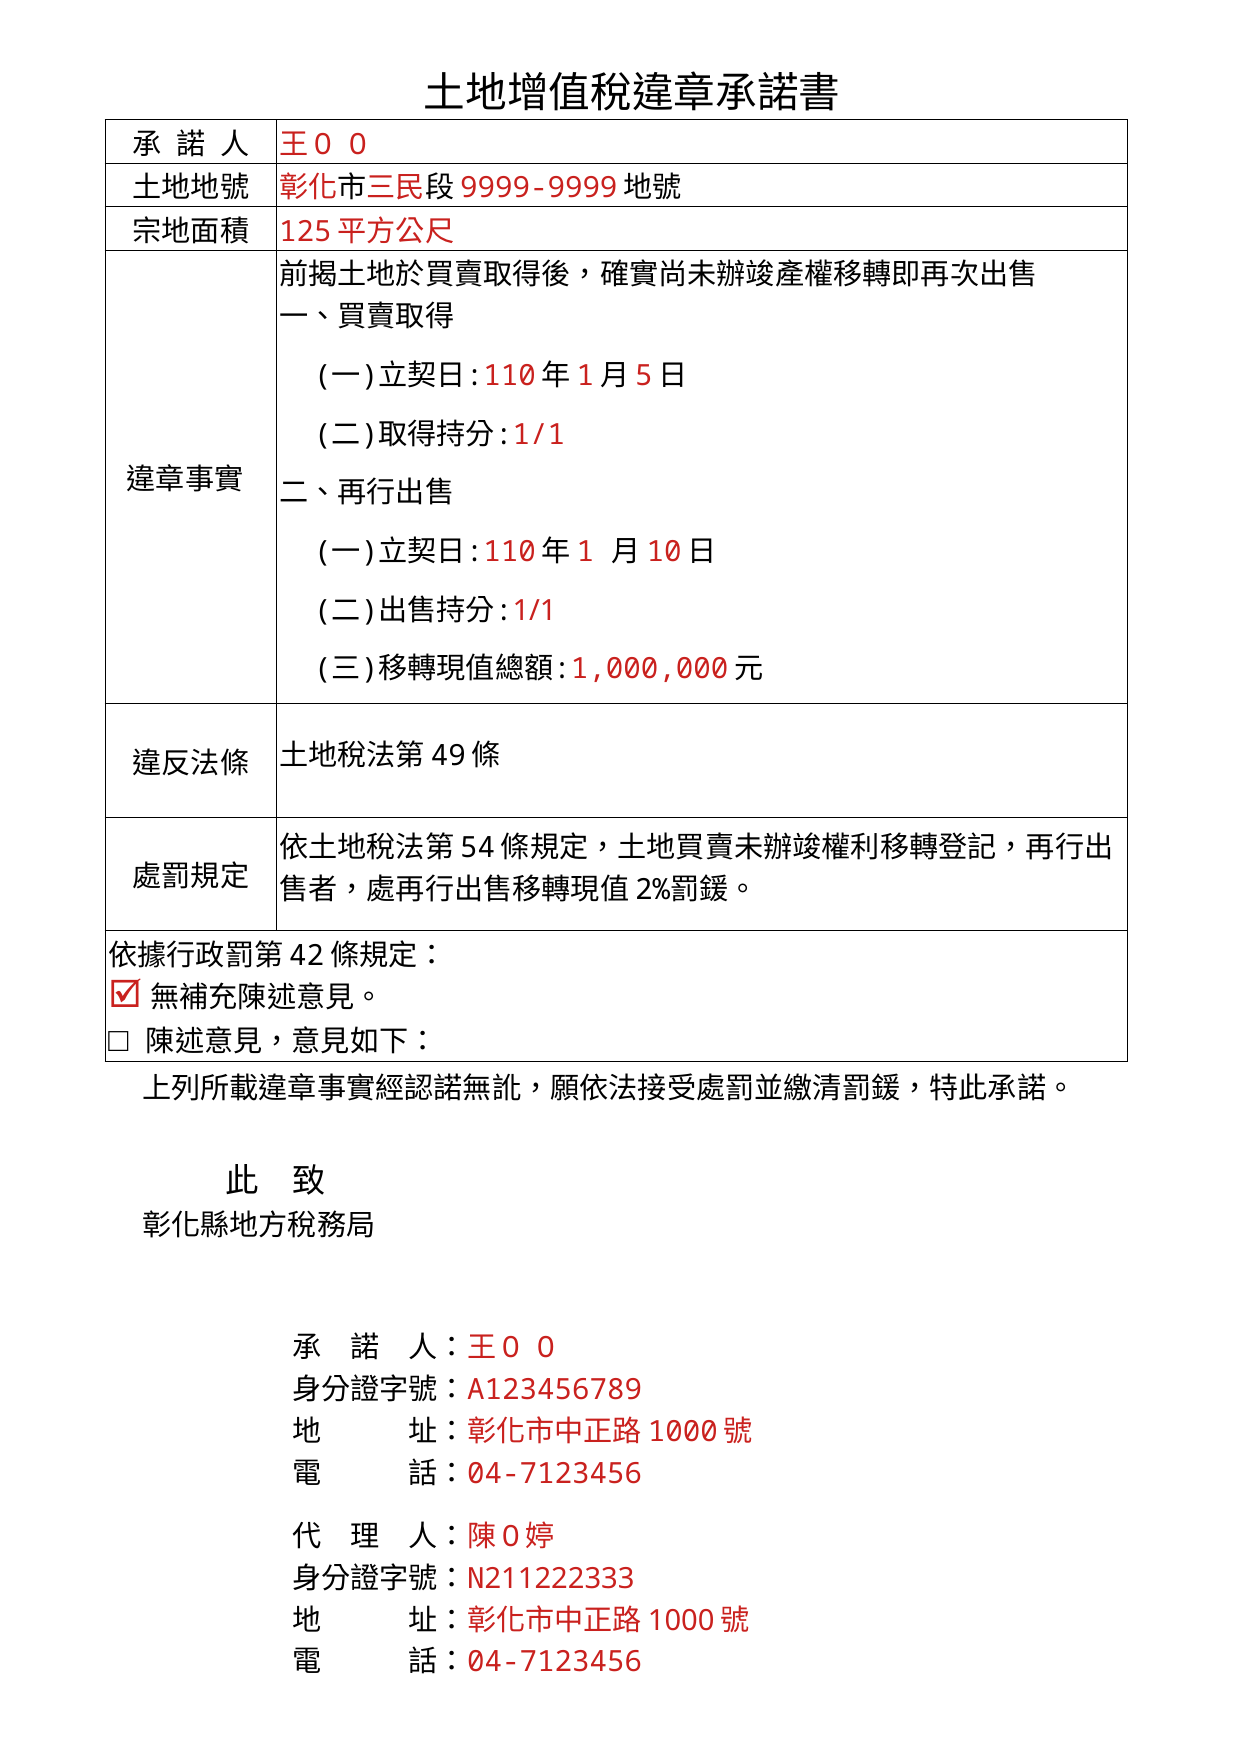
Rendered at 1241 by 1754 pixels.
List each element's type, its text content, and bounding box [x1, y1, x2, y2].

table_cell 土地地號 [106, 164, 276, 206]
table_header 承 諾 人 [106, 120, 276, 163]
table_cell 違反法條 [106, 704, 276, 817]
table_cell 依據行政罰第42條規定： R無補充陳述意見。 □ 陳述意見，意見如下： [106, 931, 1127, 1061]
table_cell 違章事實 [106, 251, 276, 703]
text 上列所載違章事實經認諾無訛，願依法接受處罰並繳清罰鍰，特此承諾。 [142, 1062, 1122, 1108]
text 電 話：04-7123456 [142, 1638, 1122, 1680]
table_cell 125平方公尺 [277, 207, 1127, 250]
text 承 諾 人：王O O [142, 1323, 1122, 1366]
text 地 址：彰化市中正路1000號 [142, 1597, 1122, 1638]
table_header 王O O [277, 120, 1127, 163]
table_cell 處罰規定 [106, 818, 276, 930]
table_cell 土地稅法第49條 [277, 704, 1127, 817]
table_cell 彰化市三民段9999-9999地號 [277, 164, 1127, 206]
text 彰化縣地方稅務局 [142, 1202, 1122, 1244]
text 身分證字號：A123456789 [142, 1366, 1122, 1408]
text 地 址：彰化市中正路1000號 [142, 1408, 1122, 1450]
table_cell 前揭土地於買賣取得後，確實尚未辦竣產權移轉即再次出售 一、買賣取得 (一)立契日:110年1月5日 (二)取得持分:1/1 二、再行出售 (一)立契日:110年1 月10日 (二)出售持分:1/1 (三)移轉現值總額:1,000,000元 [277, 251, 1127, 703]
table_cell 宗地面積 [106, 207, 276, 250]
text 電 話：04-7123456 [142, 1450, 1122, 1492]
table_cell 依土地稅法第54條規定，土地買賣未辦竣權利移轉登記，再行出售者，處再行出售移轉現值2%罰鍰。 [277, 818, 1127, 930]
text 土地增值稅違章承諾書 [142, 59, 1122, 119]
text 此 致 [192, 1153, 1122, 1202]
text 代 理 人：陳O婷 [142, 1513, 1122, 1555]
text 身分證字號：N211222333 [142, 1555, 1122, 1597]
